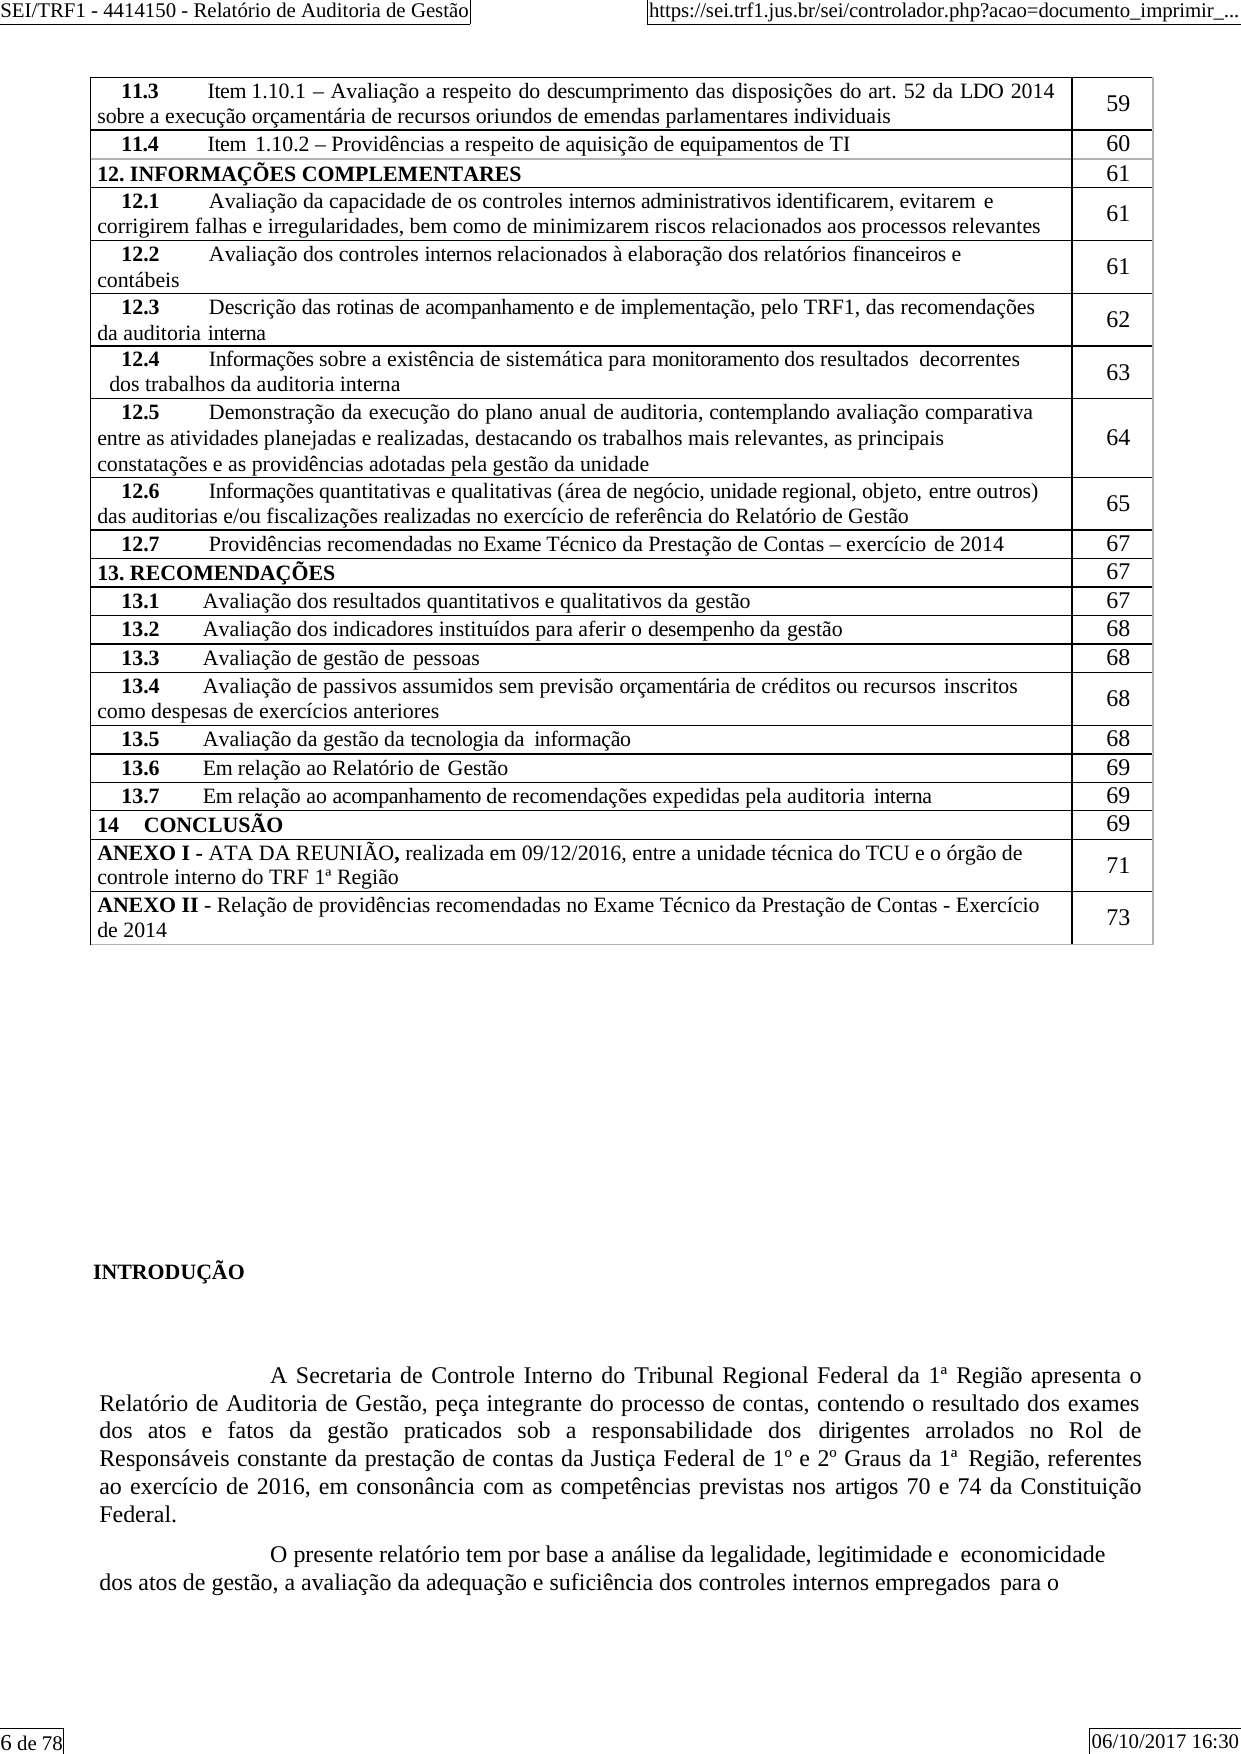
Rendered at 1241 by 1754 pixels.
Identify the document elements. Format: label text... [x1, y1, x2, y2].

table_cell 68 [1073, 645, 1152, 672]
table_cell 61 [1073, 241, 1152, 292]
table_cell 69 [1073, 811, 1152, 838]
table_cell 12.2 Avaliação dos controles internos relacionados à elaboração dos relatórios financeiros e contábeis [91, 241, 1071, 292]
table_cell 11.4 Item 1.10.2 – Providências a respeito de aquisição de equipamentos de TI [91, 131, 1071, 158]
table_cell 60 [1073, 131, 1152, 158]
text INTRODUÇÃO [93, 1259, 1178, 1284]
text A Secretaria de Controle Interno do Tribunal Regional Federal da 1ª Região apresenta o Relatório de Auditoria de Gestão, peça integrante do processo de contas, contendo o resultado dos exames dos atos e fatos da gestão praticados sob a responsabilidade dos dirigentes arrolados no Rol de Responsáveis constante da prestação de contas da Justiça Federal de 1º e 2º Graus da 1ª Região, referentes ao exercício de 2016, em consonância com as competências previstas nos artigos 70 e 74 da Constituição Federal. [99, 1361, 1142, 1527]
table_cell 13.4 Avaliação de passivos assumidos sem previsão orçamentária de créditos ou recursos inscritos como despesas de exercícios anteriores [91, 673, 1071, 724]
table_header 11.3 Item 1.10.1 – Avaliação a respeito do descumprimento das disposições do art. 52 da LDO 2014 sobre a execução orçamentária de recursos oriundos de emendas parlamentares individuais [91, 78, 1071, 129]
table_cell 12.6 Informações quantitativas e qualitativas (área de negócio, unidade regional, objeto, entre outros) das auditorias e/ou fiscalizações realizadas no exercício de referência do Relatório de Gestão [91, 478, 1071, 529]
table_cell 12.3 Descrição das rotinas de acompanhamento e de implementação, pelo TRF1, das recomendações da auditoria interna [91, 294, 1071, 345]
table_cell 12.5 Demonstração da execução do plano anual de auditoria, contemplando avaliação comparativa entre as atividades planejadas e realizadas, destacando os trabalhos mais relevantes, as principais constatações e as providências adotadas pela gestão da unidade [91, 399, 1071, 477]
table_cell 61 [1073, 160, 1152, 187]
table_cell 13.2 Avaliação dos indicadores instituídos para aferir o desempenho da gestão [91, 616, 1071, 643]
table_cell 67 [1073, 531, 1152, 558]
table_cell 13.3 Avaliação de gestão de pessoas [91, 645, 1071, 672]
table_cell 61 [1073, 188, 1152, 239]
table_cell 14 CONCLUSÃO [91, 811, 1071, 838]
table_cell 12. INFORMAÇÕES COMPLEMENTARES [91, 160, 1071, 187]
table_header 59 [1073, 78, 1152, 129]
table_cell 63 [1073, 347, 1152, 398]
table_cell 67 [1073, 559, 1152, 586]
table_cell 13.7 Em relação ao acompanhamento de recomendações expedidas pela auditoria interna [91, 783, 1071, 810]
table_cell 64 [1073, 399, 1152, 477]
table_cell 67 [1073, 588, 1152, 615]
table_cell 13.6 Em relação ao Relatório de Gestão [91, 755, 1071, 782]
table_cell 13. RECOMENDAÇÕES [91, 559, 1071, 586]
table_cell ANEXO I - ATA DA REUNIÃO, realizada em 09/12/2016, entre a unidade técnica do TCU e o órgão de controle interno do TRF 1ª Região [91, 840, 1071, 891]
table_cell 69 [1073, 783, 1152, 810]
table_cell 68 [1073, 726, 1152, 753]
table_cell 12.4 Informações sobre a existência de sistemática para monitoramento dos resultados decorrentes dos trabalhos da auditoria interna [91, 347, 1071, 398]
table_cell 65 [1073, 478, 1152, 529]
table_cell 71 [1073, 840, 1152, 891]
table_cell 13.5 Avaliação da gestão da tecnologia da informação [91, 726, 1071, 753]
table_cell 62 [1073, 294, 1152, 345]
table_cell 13.1 Avaliação dos resultados quantitativos e qualitativos da gestão [91, 588, 1071, 615]
text O presente relatório tem por base a análise da legalidade, legitimidade e economicidade dos atos de gestão, a avaliação da adequação e suficiência dos controles internos empregados para o [99, 1540, 1128, 1596]
table_cell 69 [1073, 755, 1152, 782]
table_cell 68 [1073, 673, 1152, 724]
table_cell 12.1 Avaliação da capacidade de os controles internos administrativos identificarem, evitarem e corrigirem falhas e irregularidades, bem como de minimizarem riscos relacionados aos processos relevantes [91, 188, 1071, 239]
table_cell 12.7 Providências recomendadas no Exame Técnico da Prestação de Contas – exercício de 2014 [91, 531, 1071, 558]
table_cell 68 [1073, 616, 1152, 643]
table_cell ANEXO II - Relação de providências recomendadas no Exame Técnico da Prestação de Contas - Exercício de 2014 [91, 892, 1071, 944]
table_cell 73 [1073, 892, 1152, 944]
